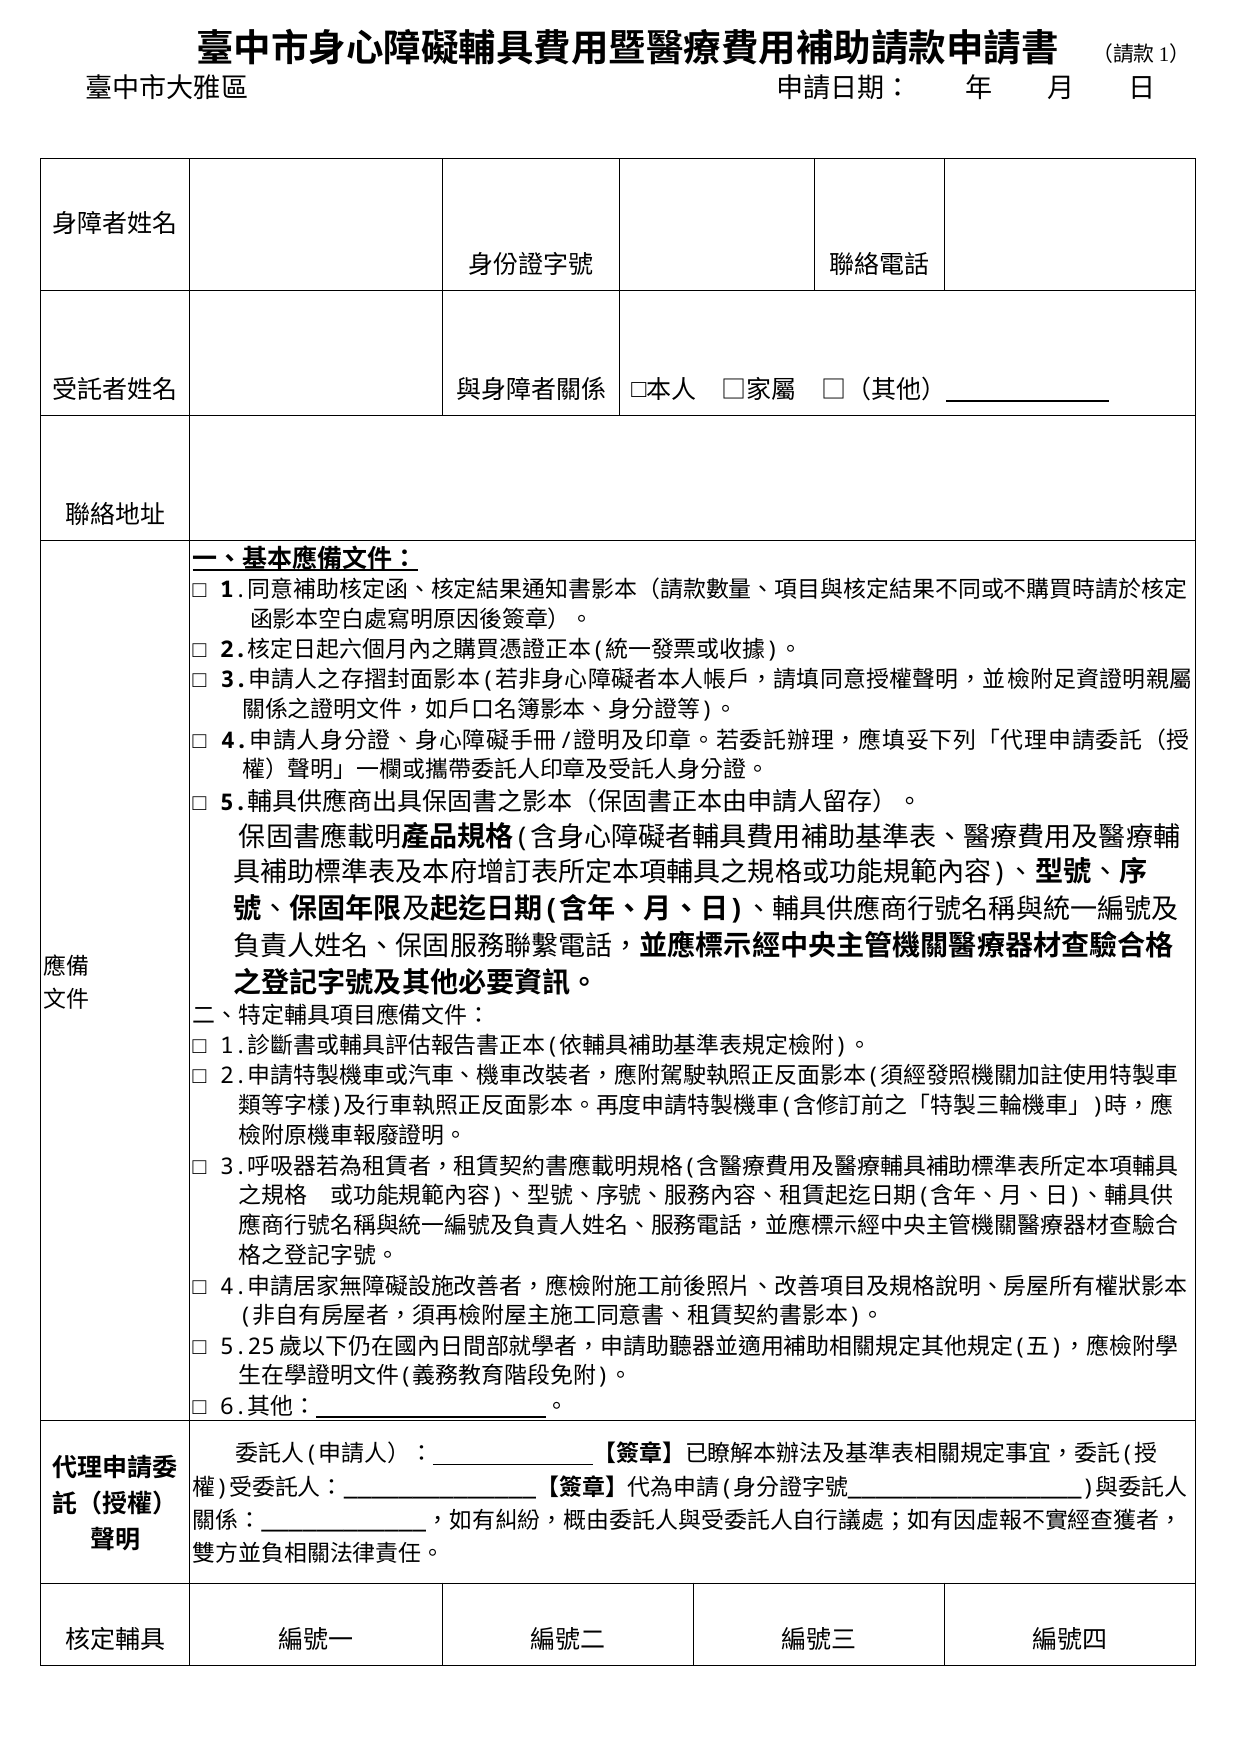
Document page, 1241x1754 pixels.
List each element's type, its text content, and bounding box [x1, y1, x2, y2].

table_cell 編號四 [945, 1584, 1195, 1665]
table_header 身障者姓名 [41, 159, 189, 290]
table_header [945, 159, 1195, 290]
table_cell [190, 416, 1195, 540]
table_header 身份證字號 [443, 159, 619, 290]
table_header [620, 159, 814, 290]
table_cell 委託人(申請人）： 【簽章】已瞭解本辦法及基準表相關規定事宜，委託(授權)受委託人：______________【簽章】代為申請(身分證字號_________________)與委託人關係：____________，如有糾紛，概由委託人與受委託人自行議處；如有因虛報不實經查獲者，雙方並負相關法律責任。 [190, 1421, 1195, 1582]
table_cell 編號一 [190, 1584, 442, 1665]
table_cell 代理申請委託（授權）聲明 [41, 1421, 189, 1582]
table_header [190, 159, 442, 290]
table_cell 編號三 [694, 1584, 944, 1665]
table_cell □本人 □家屬 □（其他） [620, 291, 1195, 415]
table_cell [190, 291, 442, 415]
table_cell 聯絡地址 [41, 416, 189, 540]
table_header 聯絡電話 [815, 159, 944, 290]
table_cell 應備 文件 [41, 541, 189, 1420]
text 臺中市大雅區 申請日期： 年 月 日 [29, 69, 1211, 104]
table_cell 編號二 [443, 1584, 693, 1665]
table_cell 受託者姓名 [41, 291, 189, 415]
text 臺中市身心障礙輔具費用暨醫療費用補助請款申請書 （請款1） [29, 33, 1211, 69]
table_cell 與身障者關係 [443, 291, 619, 415]
table_cell 核定輔具 [41, 1584, 189, 1665]
table_cell 一、基本應備文件： □ 1.同意補助核定函、核定結果通知書影本（請款數量、項目與核定結果不同或不購買時請於核定函影本空白處寫明原因後簽章）。 □ 2.核定日起六個月內之購買憑證正本(統一發票或收據)。 □ 3.申請人之存摺封面影本(若非身心障礙者本人帳戶，請填同意授權聲明，並檢附足資證明親屬關係之證明文件，如戶口名簿影本、身分證等)。 □ 4.申請人身分證、身心障礙手冊/證明及印章。若委託辦理，應填妥下列「代理申請委託（授權）聲明」一欄或攜帶委託人印章及受託人身分證。 □ 5.輔具供應商出具保固書之影本（保固書正本由申請人留存）。 保固書應載明產品規格(含身心障礙者輔具費用補助基準表、醫療費用及醫療輔具補助標準表及本府增訂表所定本項輔具之規格或功能規範內容)、型號、序號、保固年限及起迄日期(含年、月、日)、輔具供應商行號名稱與統一編號及負責人姓名、保固服務聯繫電話，並應標示經中央主管機關醫療器材查驗合格之登記字號及其他必要資訊。 二、特定輔具項目應備文件： □ 1.診斷書或輔具評估報告書正本(依輔具補助基準表規定檢附)。 □ 2.申請特製機車或汽車、機車改裝者，應附駕駛執照正反面影本(須經發照機關加註使用特製車類等字樣)及行車執照正反面影本。再度申請特製機車(含修訂前之「特製三輪機車」)時，應檢附原機車報廢證明。 □ 3.呼吸器若為租賃者，租賃契約書應載明規格(含醫療費用及醫療輔具補助標準表所定本項輔具之規格 或功能規範內容)、型號、序號、服務內容、租賃起迄日期(含年、月、日)、輔具供應商行號名稱與統一編號及負責人姓名、服務電話，並應標示經中央主管機關醫療器材查驗合格之登記字號。 □ 4.申請居家無障礙設施改善者，應檢附施工前後照片、改善項目及規格說明、房屋所有權狀影本(非自有房屋者，須再檢附屋主施工同意書、租賃契約書影本)。 □ 5.25歲以下仍在國內日間部就學者，申請助聽器並適用補助相關規定其他規定(五)，應檢附學生在學證明文件(義務教育階段免附)。 □ 6.其他： 。 [190, 541, 1195, 1420]
